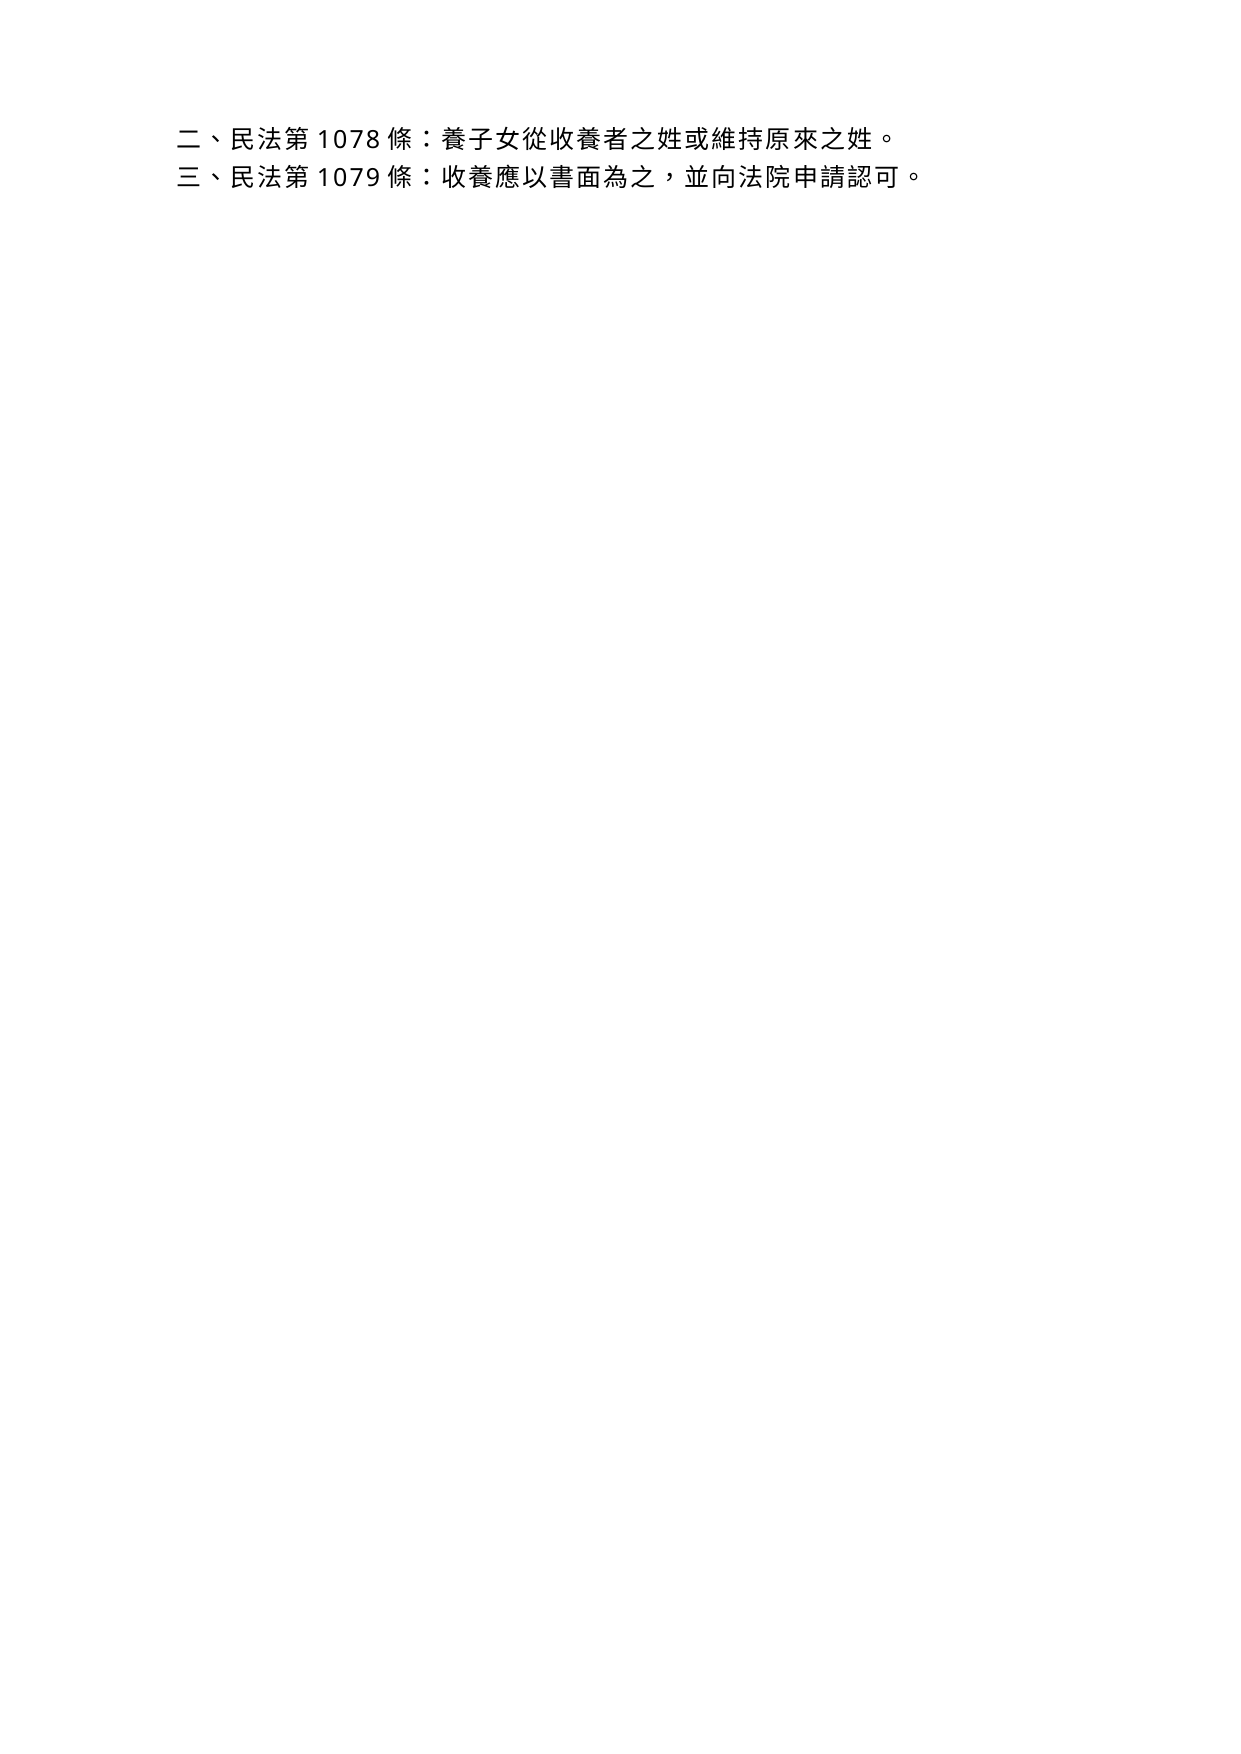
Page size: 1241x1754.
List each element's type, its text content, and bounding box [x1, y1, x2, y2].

text 二、民法第1078條：養子女從收養者之姓或維持原來之姓。 [89, 119, 1152, 156]
text 三、民法第1079條：收養應以書面為之，並向法院申請認可。 [89, 156, 1152, 194]
